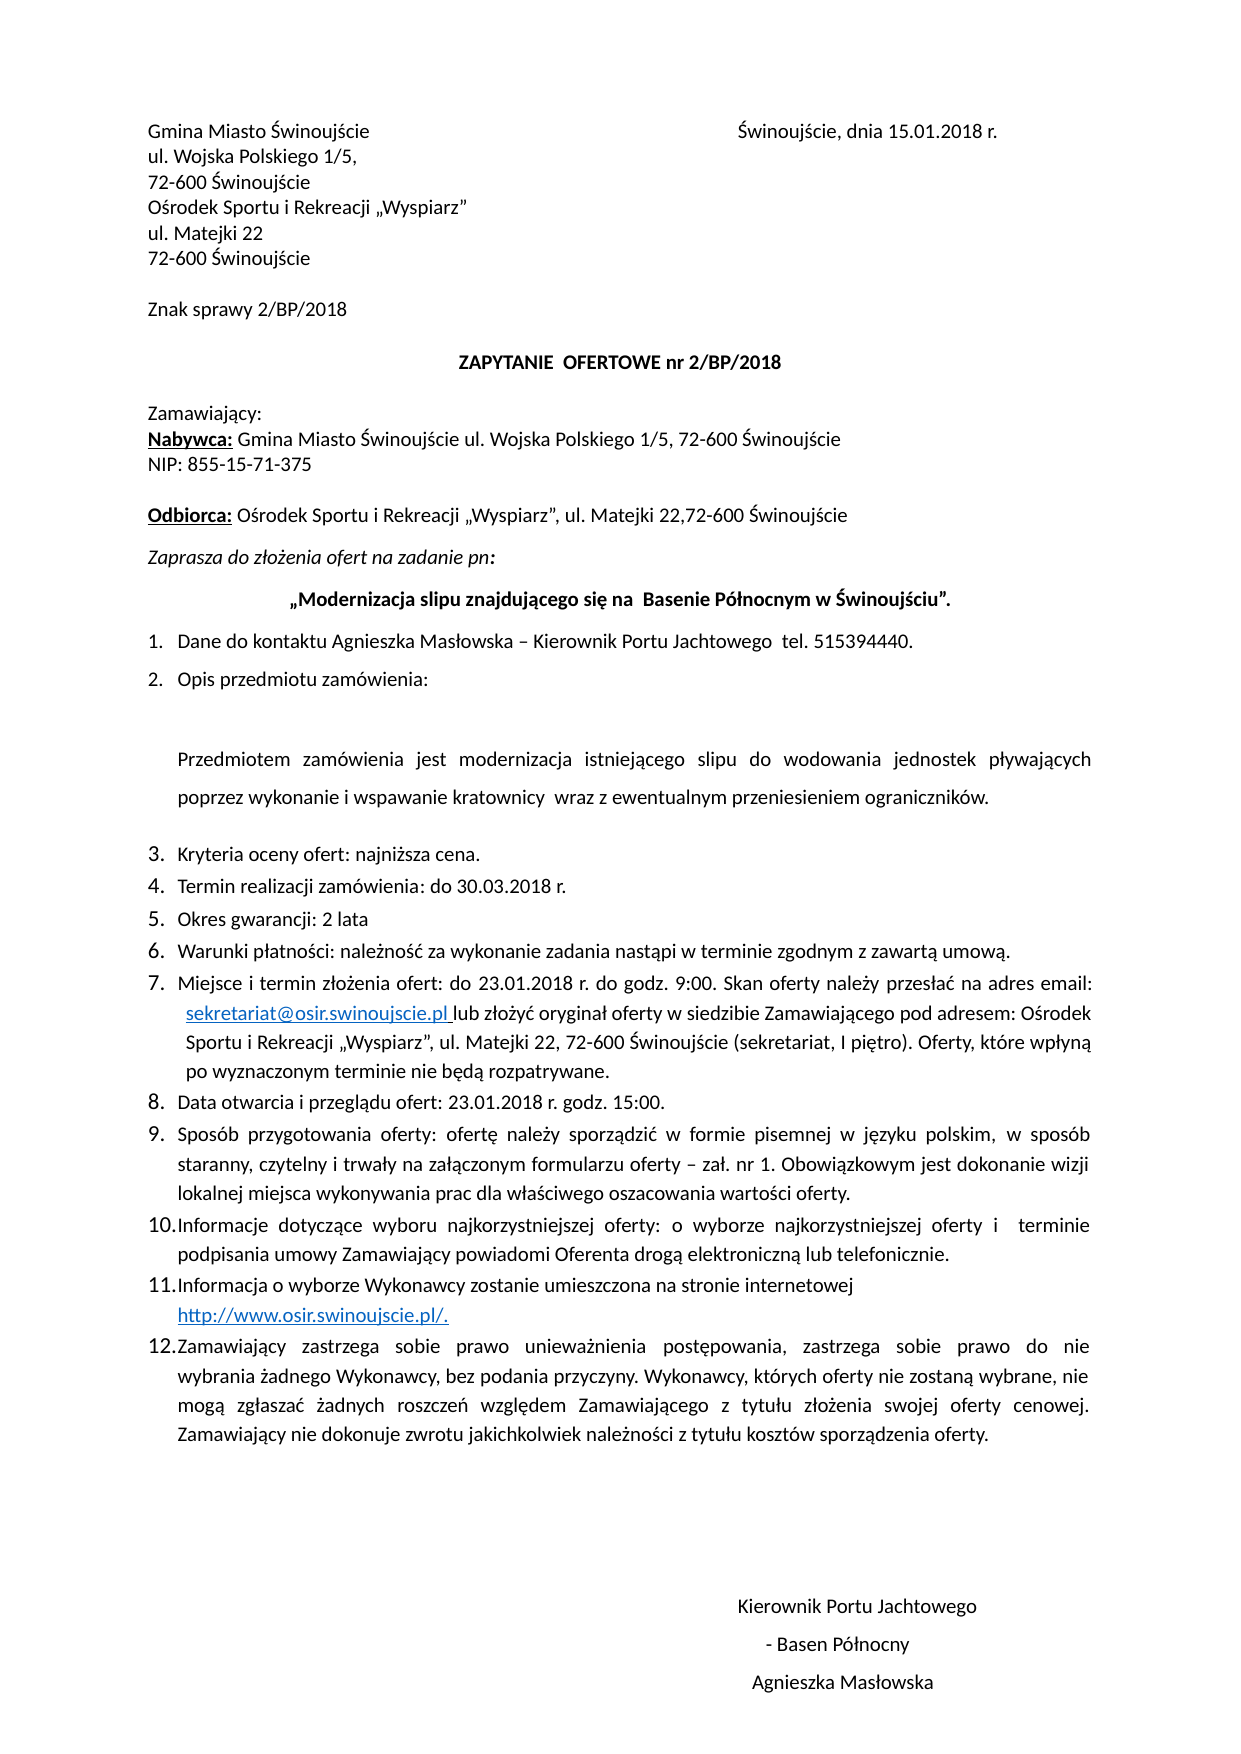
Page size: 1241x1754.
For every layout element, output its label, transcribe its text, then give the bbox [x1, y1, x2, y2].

list Informacja o wyborze Wykonawcy zostanie umieszczona na stronie internetowej http://www.osir.swinoujscie.pl/. [148, 1271, 1090, 1328]
text Znak sprawy 2/BP/2018 [148, 296, 1092, 321]
text - Basen Północny [664, 1631, 1092, 1657]
list Sposób przygotowania oferty: ofertę należy sporządzić w formie pisemnej w języku polskim, w sposób staranny, czytelny i trwały na załączonym formularzu oferty – zał. nr 1. Obowiązkowym jest dokonanie wizji lokalnej miejsca wykonywania prac dla właściwego oszacowania wartości oferty. [148, 1119, 1090, 1206]
text Gmina Miasto Świnoujście Świnoujście, dnia 15.01.2018 r. [148, 118, 1092, 143]
text Agnieszka Masłowska [664, 1669, 1092, 1695]
text Zamawiający: [148, 400, 1092, 426]
text Ośrodek Sportu i Rekreacji „Wyspiarz” [148, 194, 1092, 220]
text Nabywca: Gmina Miasto Świnoujście ul. Wojska Polskiego 1/5, 72-600 Świnoujście NIP: 855-15-71-375 Odbiorca: Ośrodek Sportu i Rekreacji „Wyspiarz”, ul. Matejki 22,72-600 Świnoujście [148, 426, 1092, 527]
list Miejsce i termin złożenia ofert: do 23.01.2018 r. do godz. 9:00. Skan oferty należy przesłać na adres email: sekretariat@osir.swinoujscie.pl lub złożyć oryginał oferty w siedzibie Zamawiającego pod adresem: Ośrodek Sportu i Rekreacji „Wyspiarz”, ul. Matejki 22, 72-600 Świnoujście (sekretariat, I piętro). Oferty, które wpłyną po wyznaczonym terminie nie będą rozpatrywane. [148, 968, 1092, 1084]
text ZAPYTANIE OFERTOWE nr 2/BP/2018 [148, 349, 1092, 375]
text 72-600 Świnoujście [148, 169, 1092, 194]
list Przedmiotem zamówienia jest modernizacja istniejącego slipu do wodowania jednostek pływających poprzez wykonanie i wspawanie kratownicy wraz z ewentualnym przeniesieniem ograniczników. [148, 746, 1093, 810]
text ul. Wojska Polskiego 1/5, [148, 143, 1092, 169]
text ul. Matejki 22 [148, 220, 1092, 245]
list Zamawiający zastrzega sobie prawo unieważnienia postępowania, zastrzega sobie prawo do nie wybrania żadnego Wykonawcy, bez podania przyczyny. Wykonawcy, których oferty nie zostaną wybrane, nie mogą zgłaszać żadnych roszczeń względem Zamawiającego z tytułu złożenia swojej oferty cenowej. Zamawiający nie dokonuje zwrotu jakichkolwiek należności z tytułu kosztów sporządzenia oferty. [148, 1332, 1090, 1447]
list Warunki płatności: należność za wykonanie zadania nastąpi w terminie zgodnym z zawartą umową. [148, 936, 1092, 964]
text „Modernizacja slipu znajdującego się na Basenie Północnym w Świnoujściu”. [148, 586, 1092, 612]
text Zaprasza do złożenia ofert na zadanie pn: [148, 544, 1092, 569]
list Kryteria oceny ofert: najniższa cena. [148, 839, 1092, 867]
list Termin realizacji zamówienia: do 30.03.2018 r. [148, 872, 1092, 899]
list Informacje dotyczące wyboru najkorzystniejszej oferty: o wyborze najkorzystniejszej oferty i terminie podpisania umowy Zamawiający powiadomi Oferenta drogą elektroniczną lub telefonicznie. [148, 1210, 1090, 1267]
text Kierownik Portu Jachtowego [664, 1593, 1092, 1618]
text 72-600 Świnoujście [148, 245, 1092, 271]
list Data otwarcia i przeglądu ofert: 23.01.2018 r. godz. 15:00. [148, 1087, 1092, 1115]
list Okres gwarancji: 2 lata [148, 904, 1092, 932]
list Dane do kontaktu Agnieszka Masłowska – Kierownik Portu Jachtowego tel. 515394440. [148, 628, 1093, 654]
list Opis przedmiotu zamówienia: [148, 666, 1093, 692]
